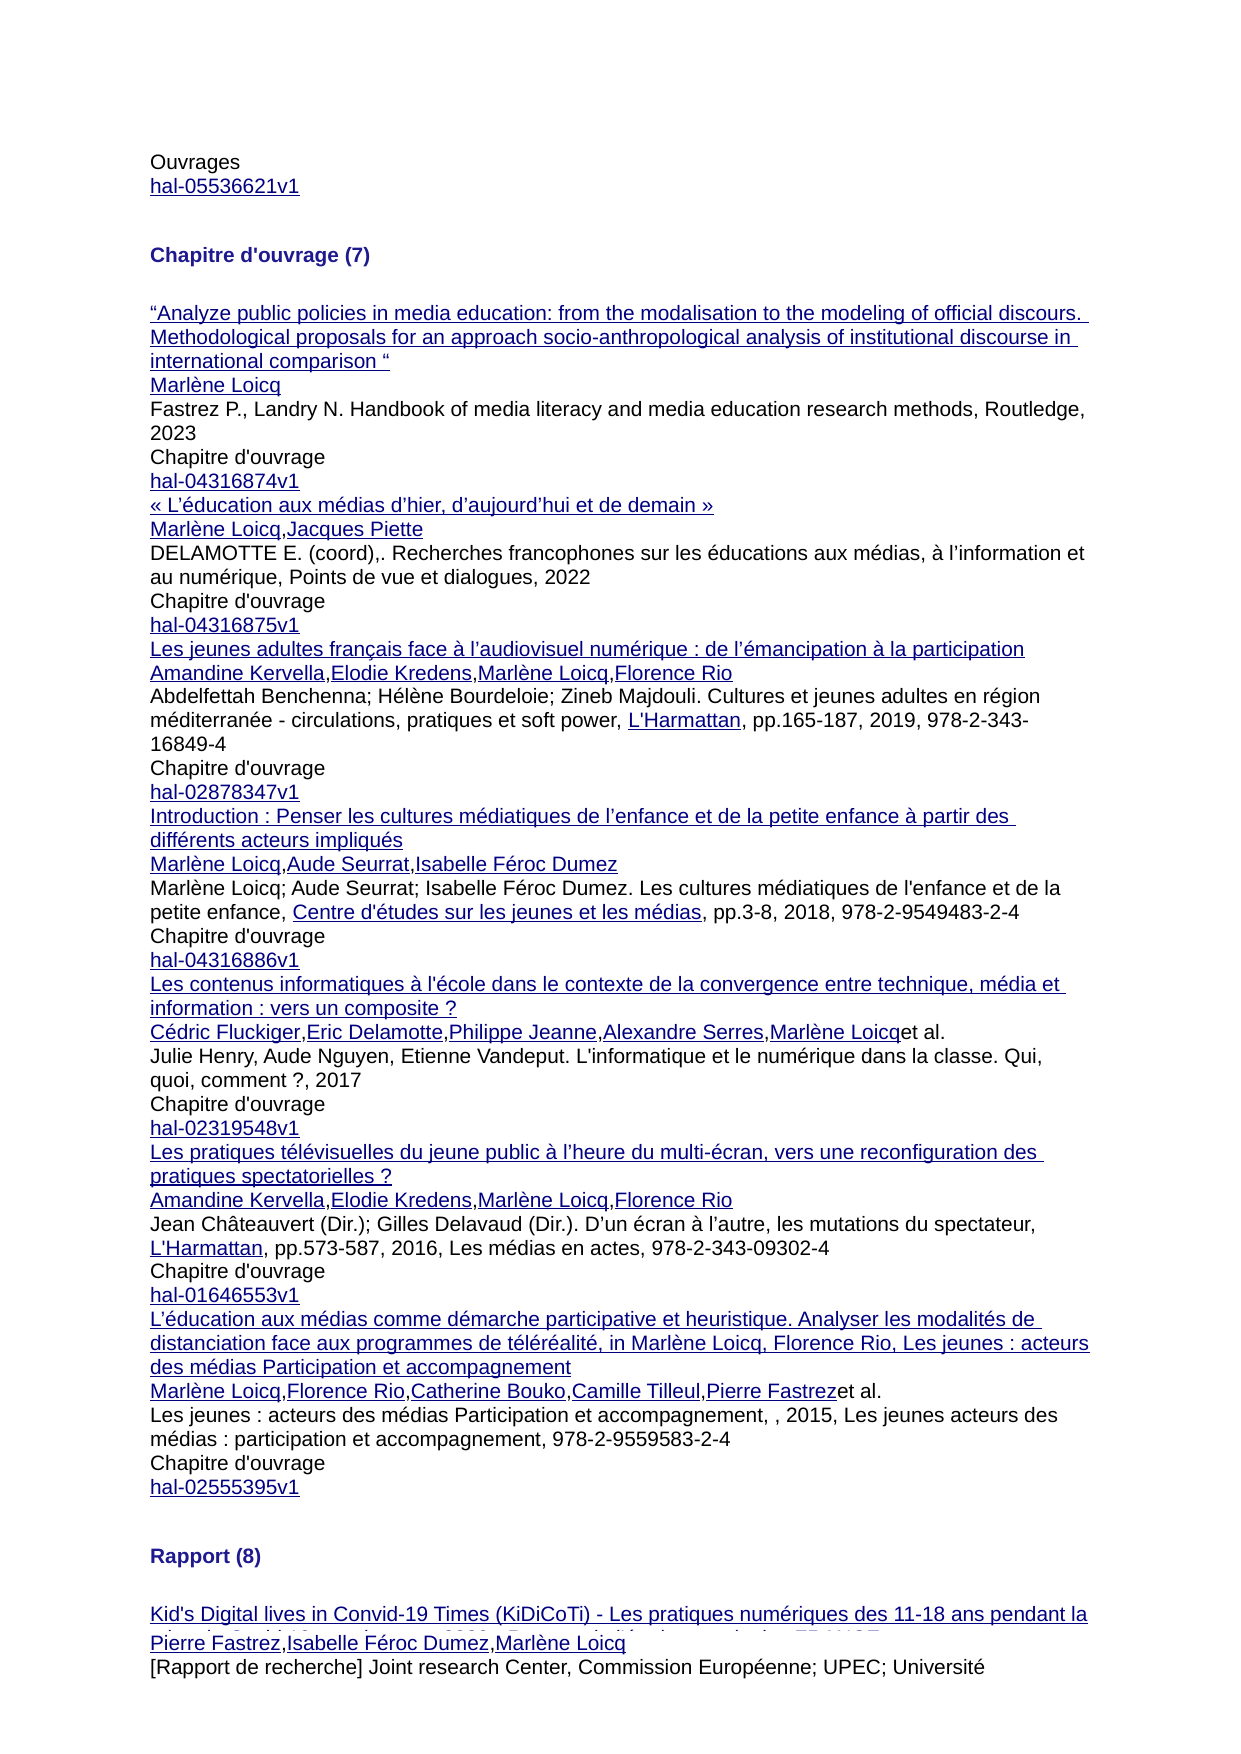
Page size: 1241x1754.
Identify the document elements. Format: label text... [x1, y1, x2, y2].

table_cell L’éducation aux médias comme démarche participative et heuristique. Analyser les modalités de distanciation face aux programmes de téléréalité, in Marlène Loicq, Florence Rio, Les jeunes : acteurs [150, 1307, 1090, 1352]
table_cell Les jeunes adultes français face à l’audiovisuel numérique : de l’émancipation à la participation Amandine Kervella,Elodie Kredens,Marlène Loicq,Florence Rio Abdelfettah Benchenna; Hélène Bourdeloie; Zineb Majdouli. Cultures et jeunes adultes en région méditerranée - circulations, pratiques et soft power, L'Harmattan, pp.165-187, 2019, 978-2-343-16849-4 Chapitre d'ouvrage hal-02878347v1 [150, 636, 1090, 804]
subtitle Chapitre d'ouvrage (7) [150, 243, 1090, 267]
table_cell Ouvrages hal-05536621v1 [150, 150, 1090, 198]
subtitle Rapport (8) [150, 1544, 1090, 1568]
table_cell des médias Participation et accompagnement Marlène Loicq,Florence Rio,Catherine Bouko,Camille Tilleul,Pierre Fastrezet al. Les jeunes : acteurs des médias Participation et accompagnement, , 2015, Les jeunes acteurs des médias : participation et accompagnement, 978-2-9559583-2-4 Chapitre d'ouvrage hal-02555395v1 [150, 1353, 1090, 1499]
table_cell Introduction : Penser les cultures médiatiques de l’enfance et de la petite enfance à partir des différents acteurs impliqués Marlène Loicq,Aude Seurrat,Isabelle Féroc Dumez Marlène Loicq; Aude Seurrat; Isabelle Féroc Dumez. Les cultures médiatiques de l'enfance et de la petite enfance, Centre d'études sur les jeunes et les médias, pp.3-8, 2018, 978-2-9549483-2-4 Chapitre d'ouvrage hal-04316886v1 [150, 804, 1090, 972]
table_cell « L’éducation aux médias d’hier, d’aujourd’hui et de demain » Marlène Loicq,Jacques Piette DELAMOTTE E. (coord),. Recherches francophones sur les éducations aux médias, à l’information et au numérique, Points de vue et dialogues, 2022 Chapitre d'ouvrage hal-04316875v1 [150, 493, 1090, 636]
table_header Kid's Digital lives in Convid-19 Times (KiDiCoTi) - Les pratiques numériques des 11-18 ans pendant la crise de Covid 19 au printemps 2020 - Rapport de l'étude quantitative FRANCE Pierre Fastrez,Isabelle Féroc Dumez,Marlène Loicq [Rapport de recherche] Joint research Center, Commission Européenne; UPEC; Université Catholique de Louvain; Université de Poitiers. 2022 Rapport (rapport de recherche) hal-03712650v2 [150, 1602, 1090, 1679]
table_header “Analyze public policies in media education: from the modalisation to the modeling of official discours. Methodological proposals for an approach socio-anthropological analysis of institutional discourse in international comparison “ Marlène Loicq Fastrez P., Landry N. Handbook of media literacy and media education research methods, Routledge, 2023 Chapitre d'ouvrage hal-04316874v1 [150, 301, 1090, 493]
table_cell Les contenus informatiques à l'école dans le contexte de la convergence entre technique, média et information : vers un composite ? Cédric Fluckiger,Eric Delamotte,Philippe Jeanne,Alexandre Serres,Marlène Loicqet al. Julie Henry, Aude Nguyen, Etienne Vandeput. L'informatique et le numérique dans la classe. Qui, quoi, comment ?, 2017 Chapitre d'ouvrage hal-02319548v1 [150, 972, 1090, 1139]
table_cell Les pratiques télévisuelles du jeune public à l’heure du multi-écran, vers une reconfiguration des pratiques spectatorielles ? Amandine Kervella,Elodie Kredens,Marlène Loicq,Florence Rio Jean Châteauvert (Dir.); Gilles Delavaud (Dir.). D’un écran à l’autre, les mutations du spectateur, L'Harmattan, pp.573-587, 2016, Les médias en actes, 978-2-343-09302-4 Chapitre d'ouvrage hal-01646553v1 [150, 1140, 1090, 1307]
